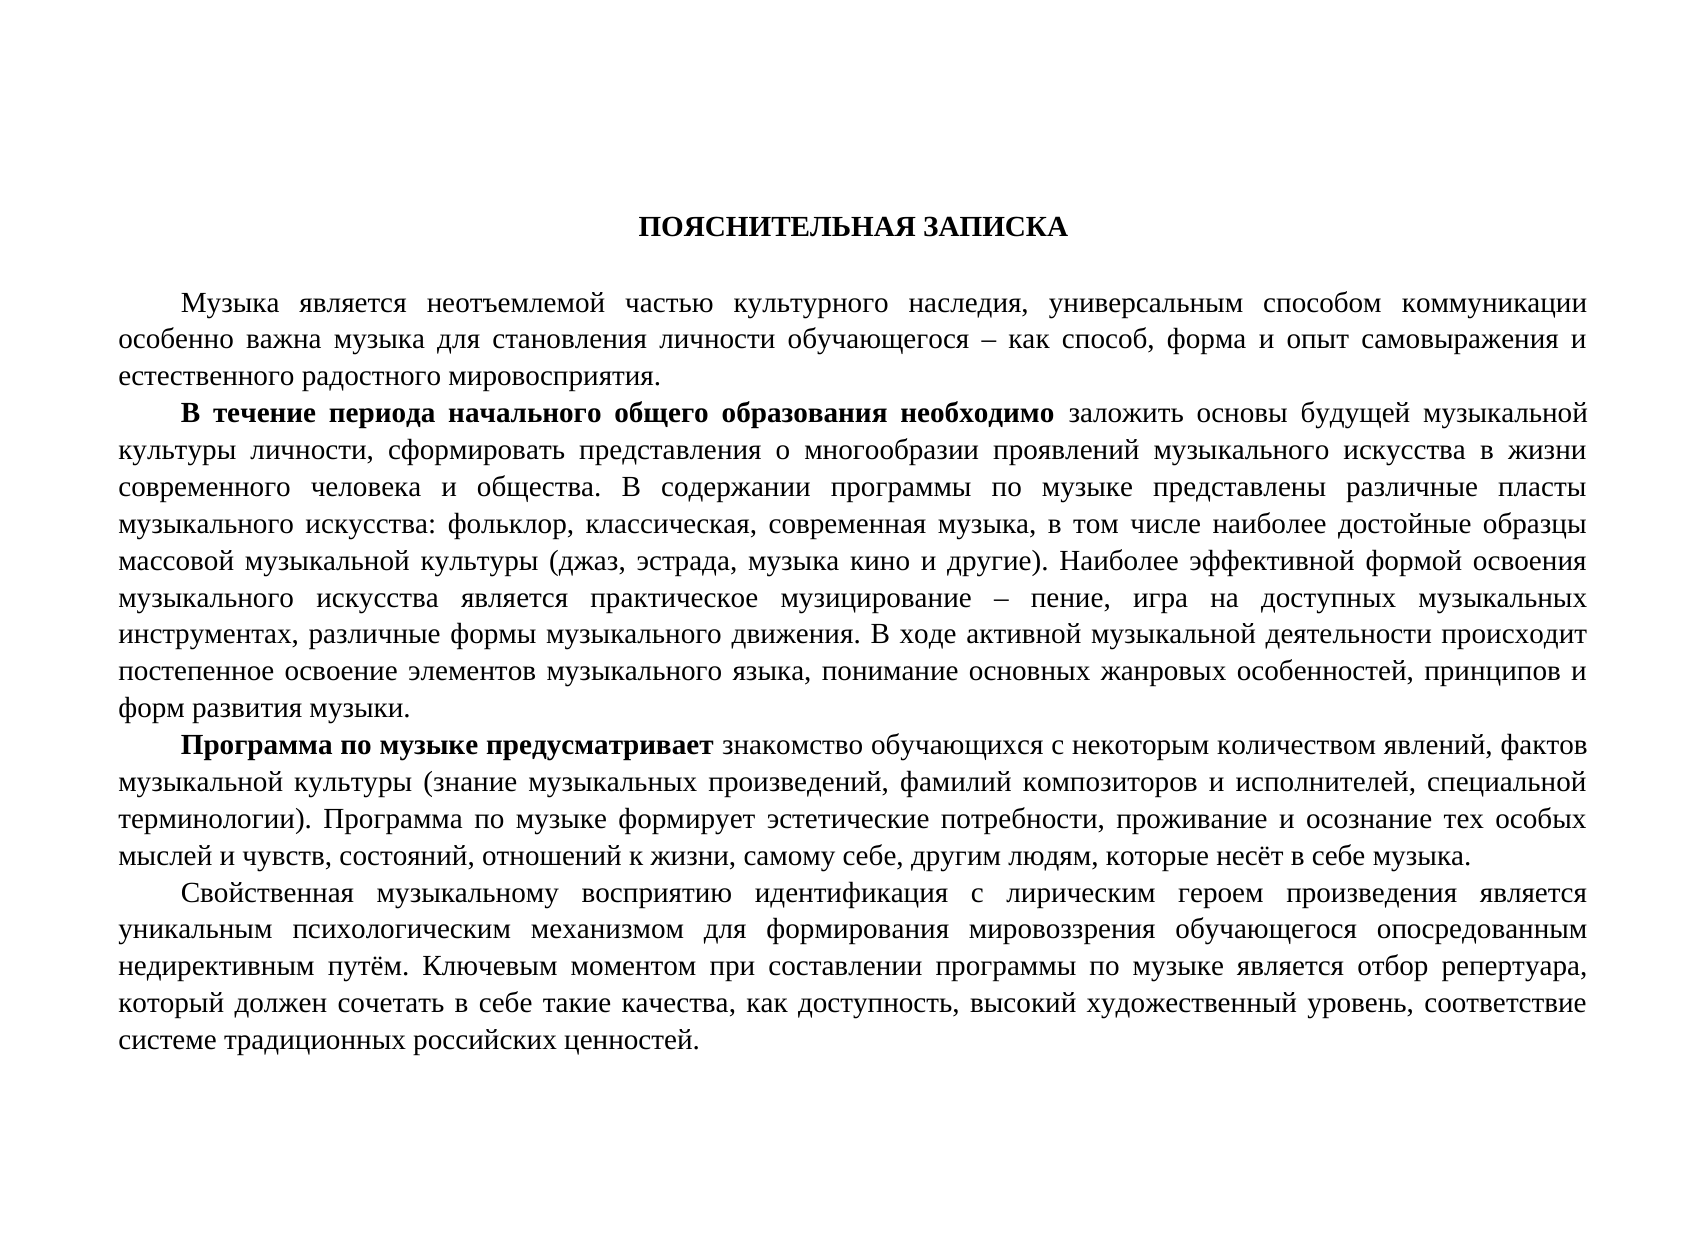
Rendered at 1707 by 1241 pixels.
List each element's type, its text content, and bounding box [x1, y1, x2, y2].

text В течение периода начального общего образования необходимо заложить основы будущей музыкальной культуры личности, сформировать представления о многообразии проявлений музыкального искусства в жизни современного человека и общества. В содержании программы по музыке представлены различные пласты музыкального искусства: фольклор, классическая, современная музыка, в том числе наиболее достойные образцы массовой музыкальной культуры (джаз, эстрада, музыка кино и другие). Наиболее эффективной формой освоения музыкального искусства является практическое музицирование – пение, игра на доступных музыкальных инструментах, различные формы музыкального движения. В ходе активной музыкальной деятельности происходит постепенное освоение элементов музыкального языка, понимание основных жанровых особенностей, принципов и форм развития музыки. [118, 395, 1588, 724]
text Программа по музыке предусматривает знакомство обучающихся с некоторым количеством явлений, фактов музыкальной культуры (знание музыкальных произведений, фамилий композиторов и исполнителей, специальной терминологии). Программа по музыке формирует эстетические потребности, проживание и осознание тех особых мыслей и чувств, состояний, отношений к жизни, самому себе, другим людям, которые несёт в себе музыка. [118, 727, 1588, 871]
text ПОЯСНИТЕЛЬНАЯ ЗАПИСКА [118, 209, 1588, 243]
text ​ [131, 248, 1588, 281]
text Свойственная музыкальному восприятию идентификация с лирическим героем произведения является уникальным психологическим механизмом для формирования мировоззрения обучающегося опосредованным недирективным путём. Ключевым моментом при составлении программы по музыке является отбор репертуара, который должен сочетать в себе такие качества, как доступность, высокий художественный уровень, соответствие системе традиционных российских ценностей. [118, 875, 1588, 1056]
text Музыка является неотъемлемой частью культурного наследия, универсальным способом коммуникации особенно важна музыка для становления личности обучающегося – как способ, форма и опыт самовыражения и естественного радостного мировосприятия. [118, 285, 1588, 392]
